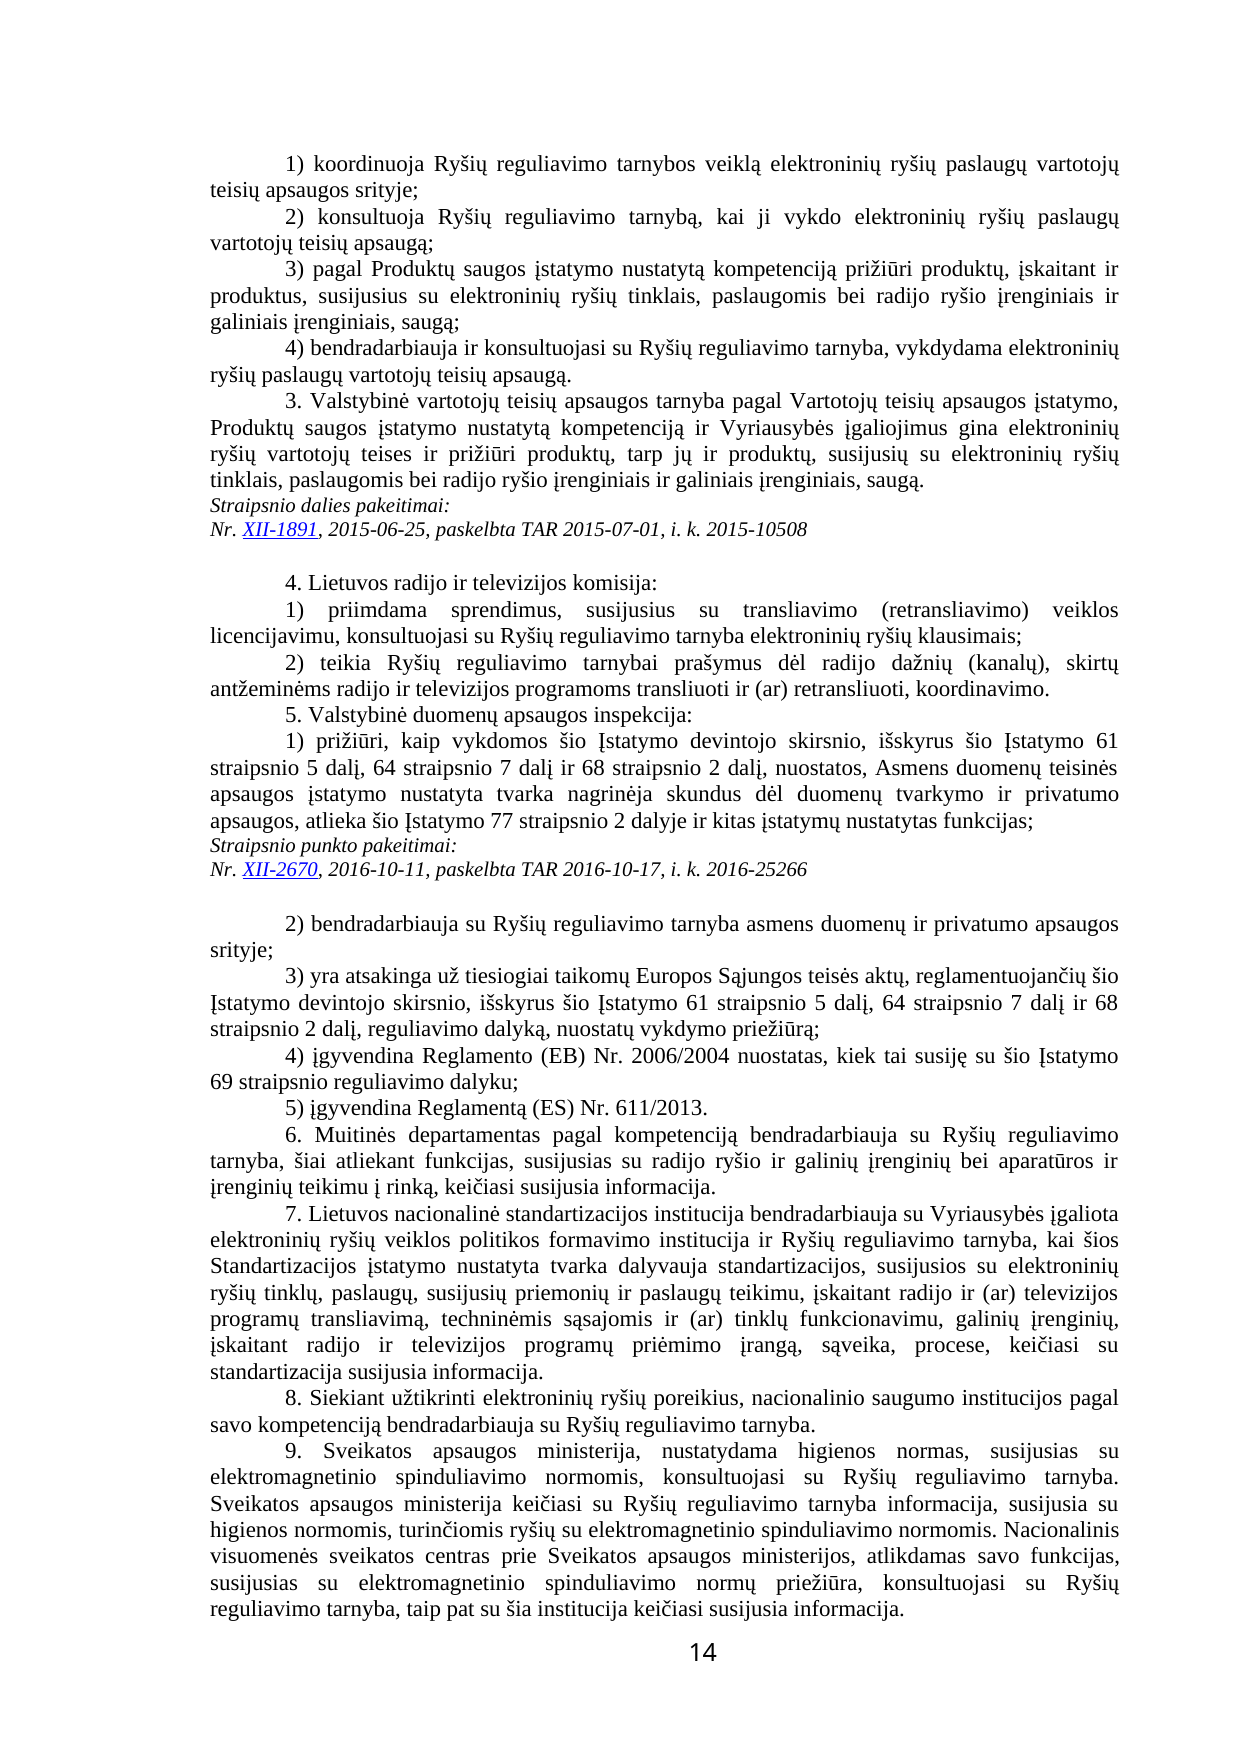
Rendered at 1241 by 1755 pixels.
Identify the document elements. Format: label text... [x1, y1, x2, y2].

text 3. Valstybinė vartotojų teisių apsaugos tarnyba pagal Vartotojų teisių apsaugos įstatymo, Produktų saugos įstatymo nustatytą kompetenciją ir Vyriausybės įgaliojimus gina elektroninių ryšių vartotojų teises ir prižiūri produktų, tarp jų ir produktų, susijusių su elektroninių ryšių tinklais, paslaugomis bei radijo ryšio įrenginiais ir galiniais įrenginiais, saugą. [210, 387, 1120, 493]
text 5. Valstybinė duomenų apsaugos inspekcija: [210, 701, 1120, 728]
text 3) yra atsakinga už tiesiogiai taikomų Europos Sąjungos teisės aktų, reglamentuojančių šio Įstatymo devintojo skirsnio, išskyrus šio Įstatymo 61 straipsnio 5 dalį, 64 straipsnio 7 dalį ir 68 straipsnio 2 dalį, reguliavimo dalyką, nuostatų vykdymo priežiūrą; [210, 963, 1120, 1042]
text 2) konsultuoja Ryšių reguliavimo tarnybą, kai ji vykdo elektroninių ryšių paslaugų vartotojų teisių apsaugą; [210, 203, 1120, 255]
text Nr. XII-2670, 2016-10-11, paskelbta TAR 2016-10-17, i. k. 2016-25266 [210, 857, 1120, 881]
text 4. Lietuvos radijo ir televizijos komisija: [210, 569, 1120, 596]
text 1) priimdama sprendimus, susijusius su transliavimo (retransliavimo) veiklos licencijavimu, konsultuojasi su Ryšių reguliavimo tarnyba elektroninių ryšių klausimais; [210, 596, 1120, 648]
text 4) įgyvendina Reglamento (EB) Nr. 2006/2004 nuostatas, kiek tai susiję su šio Įstatymo 69 straipsnio reguliavimo dalyku; [210, 1042, 1120, 1094]
text 5) įgyvendina Reglamentą (ES) Nr. 611/2013. [210, 1094, 1120, 1121]
text 8. Siekiant užtikrinti elektroninių ryšių poreikius, nacionalinio saugumo institucijos pagal savo kompetenciją bendradarbiauja su Ryšių reguliavimo tarnyba. [210, 1384, 1120, 1437]
text Nr. XII-1891, 2015-06-25, paskelbta TAR 2015-07-01, i. k. 2015-10508 [210, 517, 1120, 541]
text 1) prižiūri, kaip vykdomos šio Įstatymo devintojo skirsnio, išskyrus šio Įstatymo 61 straipsnio 5 dalį, 64 straipsnio 7 dalį ir 68 straipsnio 2 dalį, nuostatos, Asmens duomenų teisinės apsaugos įstatymo nustatyta tvarka nagrinėja skundus dėl duomenų tvarkymo ir privatumo apsaugos, atlieka šio Įstatymo 77 straipsnio 2 dalyje ir kitas įstatymų nustatytas funkcijas; [210, 728, 1120, 833]
text 9. Sveikatos apsaugos ministerija, nustatydama higienos normas, susijusias su elektromagnetinio spinduliavimo normomis, konsultuojasi su Ryšių reguliavimo tarnyba. Sveikatos apsaugos ministerija keičiasi su Ryšių reguliavimo tarnyba informacija, susijusia su higienos normomis, turinčiomis ryšių su elektromagnetinio spinduliavimo normomis. Nacionalinis visuomenės sveikatos centras prie Sveikatos apsaugos ministerijos, atlikdamas savo funkcijas, susijusias su elektromagnetinio spinduliavimo normų priežiūra, konsultuojasi su Ryšių reguliavimo tarnyba, taip pat su šia institucija keičiasi susijusia informacija. [210, 1437, 1120, 1621]
text 7. Lietuvos nacionalinė standartizacijos institucija bendradarbiauja su Vyriausybės įgaliota elektroninių ryšių veiklos politikos formavimo institucija ir Ryšių reguliavimo tarnyba, kai šios Standartizacijos įstatymo nustatyta tvarka dalyvauja standartizacijos, susijusios su elektroninių ryšių tinklų, paslaugų, susijusių priemonių ir paslaugų teikimu, įskaitant radijo ir (ar) televizijos programų transliavimą, techninėmis sąsajomis ir (ar) tinklų funkcionavimu, galinių įrenginių, įskaitant radijo ir televizijos programų priėmimo įrangą, sąveika, procese, keičiasi su standartizacija susijusia informacija. [210, 1200, 1120, 1384]
text 1) koordinuoja Ryšių reguliavimo tarnybos veiklą elektroninių ryšių paslaugų vartotojų teisių apsaugos srityje; [210, 150, 1120, 203]
text 4) bendradarbiauja ir konsultuojasi su Ryšių reguliavimo tarnyba, vykdydama elektroninių ryšių paslaugų vartotojų teisių apsaugą. [210, 334, 1120, 387]
text Straipsnio punkto pakeitimai: [210, 833, 1120, 857]
text 6. Muitinės departamentas pagal kompetenciją bendradarbiauja su Ryšių reguliavimo tarnyba, šiai atliekant funkcijas, susijusias su radijo ryšio ir galinių įrenginių bei aparatūros ir įrenginių teikimu į rinką, keičiasi susijusia informacija. [210, 1121, 1120, 1200]
text 3) pagal Produktų saugos įstatymo nustatytą kompetenciją prižiūri produktų, įskaitant ir produktus, susijusius su elektroninių ryšių tinklais, paslaugomis bei radijo ryšio įrenginiais ir galiniais įrenginiais, saugą; [210, 255, 1120, 334]
text 2) bendradarbiauja su Ryšių reguliavimo tarnyba asmens duomenų ir privatumo apsaugos srityje; [210, 910, 1120, 963]
text 2) teikia Ryšių reguliavimo tarnybai prašymus dėl radijo dažnių (kanalų), skirtų antžeminėms radijo ir televizijos programoms transliuoti ir (ar) retransliuoti, koordinavimo. [210, 648, 1120, 701]
text Straipsnio dalies pakeitimai: [210, 493, 1120, 517]
